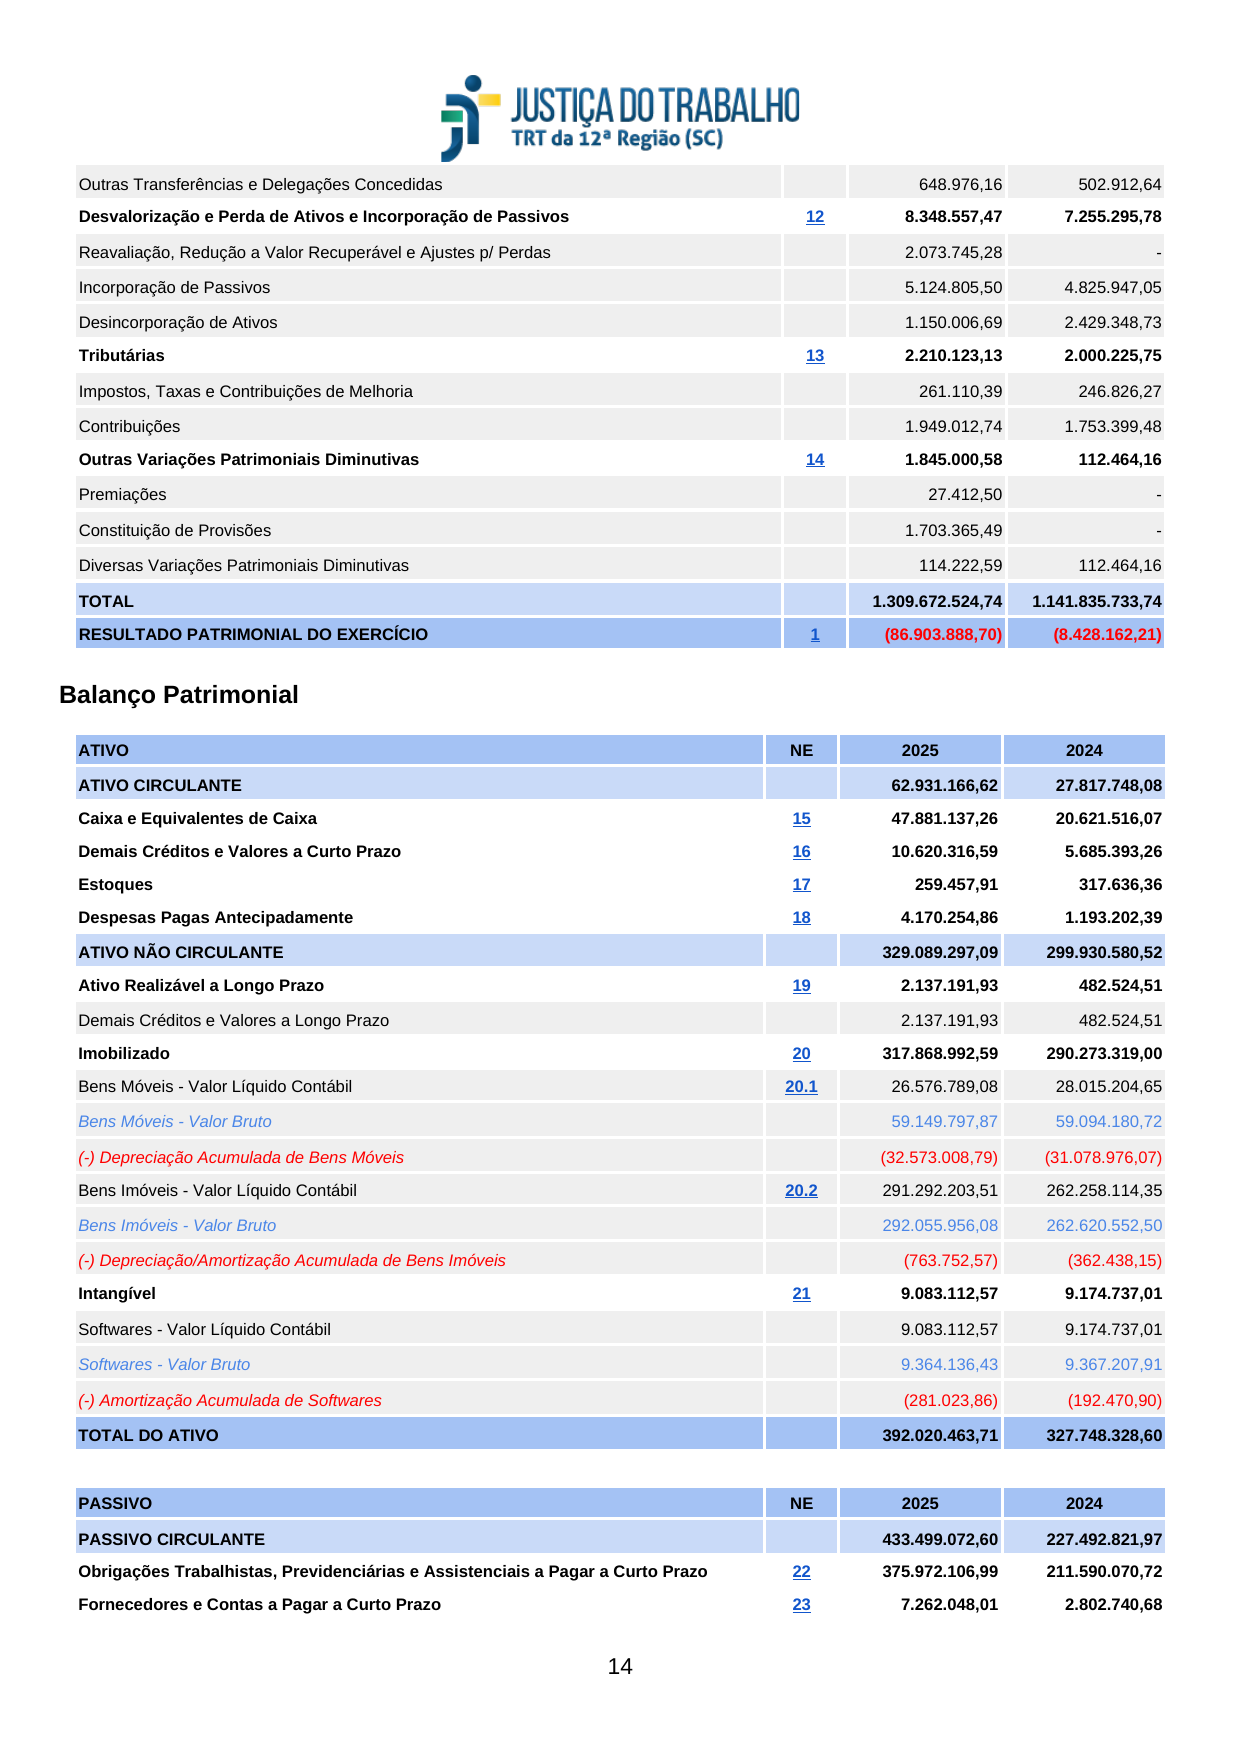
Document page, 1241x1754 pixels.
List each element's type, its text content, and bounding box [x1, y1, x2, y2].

table_cell Outras Variações Patrimoniais Diminutivas [76, 444, 781, 473]
table_cell Obrigações Trabalhistas, Previdenciárias e Assistenciais a Pagar a Curto Prazo [76, 1556, 763, 1586]
table_cell Bens Imóveis - Valor Bruto [76, 1207, 763, 1239]
table_cell 13 [784, 340, 846, 369]
table_cell 59.094.180,72 [1004, 1103, 1165, 1136]
table_cell 2.429.348,73 [1008, 304, 1164, 337]
table_cell 2.073.745,28 [849, 234, 1005, 266]
table_cell 317.868.992,59 [840, 1038, 1001, 1067]
table_cell - [1008, 234, 1164, 266]
table_cell Intangível [76, 1278, 763, 1307]
table_header 2024 [1004, 735, 1165, 764]
table_cell Desincorporação de Ativos [76, 304, 781, 337]
table_cell Demais Créditos e Valores a Longo Prazo [76, 1002, 763, 1034]
table_cell 2.802.740,68 [1004, 1589, 1165, 1618]
table_cell (31.078.976,07) [1004, 1139, 1165, 1171]
table_cell (86.903.888,70) [849, 618, 1005, 648]
table_cell [766, 934, 837, 966]
table_cell (32.573.008,79) [840, 1139, 1001, 1171]
table_cell ATIVO NÃO CIRCULANTE [76, 934, 763, 966]
table_cell Demais Créditos e Valores a Curto Prazo [76, 836, 763, 865]
table_cell 433.499.072,60 [840, 1520, 1001, 1553]
table_cell Premiações [76, 476, 781, 508]
table_cell (281.023,86) [840, 1381, 1001, 1414]
table_cell (192.470,90) [1004, 1381, 1165, 1414]
table_cell 648.976,16 [849, 165, 1005, 198]
table_cell 27.817.748,08 [1004, 767, 1165, 799]
table_cell 291.292.203,51 [840, 1174, 1001, 1204]
table_cell [784, 583, 846, 615]
table_cell 47.881.137,26 [840, 803, 1001, 832]
table_cell Softwares - Valor Bruto [76, 1346, 763, 1378]
table_cell 292.055.956,08 [840, 1207, 1001, 1239]
table_cell 261.110,39 [849, 373, 1005, 405]
table_cell - [1008, 512, 1164, 544]
table_cell Incorporação de Passivos [76, 269, 781, 301]
table_cell [784, 512, 846, 544]
table_cell 23 [766, 1589, 837, 1618]
table_cell 9.174.737,01 [1004, 1311, 1165, 1343]
table_cell [784, 234, 846, 266]
table_cell (-) Depreciação/Amortização Acumulada de Bens Imóveis [76, 1242, 763, 1274]
table_cell Estoques [76, 868, 763, 898]
table_cell [766, 767, 837, 799]
table_cell TOTAL DO ATIVO [76, 1417, 763, 1449]
table_cell NE [766, 1488, 837, 1517]
table_cell 22 [766, 1556, 837, 1586]
table_cell [784, 165, 846, 198]
table_cell (8.428.162,21) [1008, 618, 1164, 648]
table_cell (-) Amortização Acumulada de Softwares [76, 1381, 763, 1414]
table_cell 375.972.106,99 [840, 1556, 1001, 1586]
table_cell 2024 [1004, 1488, 1165, 1517]
table_cell 112.464,16 [1008, 547, 1164, 579]
table_cell [766, 1381, 837, 1414]
table_cell Bens Imóveis - Valor Líquido Contábil [76, 1174, 763, 1204]
table_cell Bens Móveis - Valor Líquido Contábil [76, 1070, 763, 1100]
table_cell 502.912,64 [1008, 165, 1164, 198]
table_cell 246.826,27 [1008, 373, 1164, 405]
table_cell 19 [766, 969, 837, 999]
table_cell ATIVO CIRCULANTE [76, 767, 763, 799]
table_cell Desvalorização e Perda de Ativos e Incorporação de Passivos [76, 201, 781, 230]
table_cell 1 [784, 618, 846, 648]
table_cell [784, 476, 846, 508]
table_cell Impostos, Taxas e Contribuições de Melhoria [76, 373, 781, 405]
table_cell 59.149.797,87 [840, 1103, 1001, 1136]
table_header NE [766, 735, 837, 764]
table_cell 327.748.328,60 [1004, 1417, 1165, 1449]
table_cell 7.255.295,78 [1008, 201, 1164, 230]
table_cell 299.930.580,52 [1004, 934, 1165, 966]
table_cell [766, 1103, 837, 1136]
table_cell 317.636,36 [1004, 868, 1165, 898]
table_cell [766, 1242, 837, 1274]
table_cell [784, 547, 846, 579]
table_cell RESULTADO PATRIMONIAL DO EXERCÍCIO [76, 618, 781, 648]
table_cell [766, 1520, 837, 1553]
table_cell 290.273.319,00 [1004, 1038, 1165, 1067]
table_cell [1004, 1452, 1165, 1484]
table_cell 259.457,91 [840, 868, 1001, 898]
table_cell TOTAL [76, 583, 781, 615]
table_cell 9.364.136,43 [840, 1346, 1001, 1378]
table_cell 2.137.191,93 [840, 1002, 1001, 1034]
table_cell [766, 1417, 837, 1449]
table_cell Reavaliação, Redução a Valor Recuperável e Ajustes p/ Perdas [76, 234, 781, 266]
table_header 2025 [840, 735, 1001, 764]
table_cell 2025 [840, 1488, 1001, 1517]
table_cell Diversas Variações Patrimoniais Diminutivas [76, 547, 781, 579]
picture [441, 75, 800, 162]
table_cell 20.2 [766, 1174, 837, 1204]
table_cell Tributárias [76, 340, 781, 369]
table_cell 227.492.821,97 [1004, 1520, 1165, 1553]
table_cell Outras Transferências e Delegações Concedidas [76, 165, 781, 198]
table_cell 16 [766, 836, 837, 865]
table_cell Constituição de Provisões [76, 512, 781, 544]
table_cell PASSIVO CIRCULANTE [76, 1520, 763, 1553]
table_cell [766, 1207, 837, 1239]
table_cell [840, 1452, 1001, 1484]
table_cell 10.620.316,59 [840, 836, 1001, 865]
table_cell 26.576.789,08 [840, 1070, 1001, 1100]
table_cell 2.000.225,75 [1008, 340, 1164, 369]
table_cell 27.412,50 [849, 476, 1005, 508]
table_cell (763.752,57) [840, 1242, 1001, 1274]
table_cell 1.141.835.733,74 [1008, 583, 1164, 615]
table_cell 21 [766, 1278, 837, 1307]
table_cell 262.258.114,35 [1004, 1174, 1165, 1204]
table_cell 28.015.204,65 [1004, 1070, 1165, 1100]
table_cell Caixa e Equivalentes de Caixa [76, 803, 763, 832]
table_cell 2.137.191,93 [840, 969, 1001, 999]
table_cell 20.621.516,07 [1004, 803, 1165, 832]
table_cell [766, 1452, 837, 1484]
table_cell 1.845.000,58 [849, 444, 1005, 473]
table_cell 9.083.112,57 [840, 1311, 1001, 1343]
table_cell 14 [784, 444, 846, 473]
table_cell 1.150.006,69 [849, 304, 1005, 337]
table_cell [784, 269, 846, 301]
table_cell [76, 1452, 763, 1484]
table_cell 1.703.365,49 [849, 512, 1005, 544]
table_cell [784, 304, 846, 337]
table_cell Despesas Pagas Antecipadamente [76, 901, 763, 931]
table_cell 7.262.048,01 [840, 1589, 1001, 1618]
table_cell 17 [766, 868, 837, 898]
table_cell 1.949.012,74 [849, 408, 1005, 440]
table_cell 18 [766, 901, 837, 931]
table_cell 211.590.070,72 [1004, 1556, 1165, 1586]
subtitle Balanço Patrimonial [59, 680, 1181, 709]
table_cell 9.083.112,57 [840, 1278, 1001, 1307]
table_cell 1.309.672.524,74 [849, 583, 1005, 615]
table_cell 9.174.737,01 [1004, 1278, 1165, 1307]
table_cell (-) Depreciação Acumulada de Bens Móveis [76, 1139, 763, 1171]
table_cell Fornecedores e Contas a Pagar a Curto Prazo [76, 1589, 763, 1618]
table_cell 15 [766, 803, 837, 832]
table_cell Softwares - Valor Líquido Contábil [76, 1311, 763, 1343]
table_cell 62.931.166,62 [840, 767, 1001, 799]
table_cell 12 [784, 201, 846, 230]
table_cell 2.210.123,13 [849, 340, 1005, 369]
table_cell 4.825.947,05 [1008, 269, 1164, 301]
table_cell 9.367.207,91 [1004, 1346, 1165, 1378]
table_cell Contribuições [76, 408, 781, 440]
table_cell - [1008, 476, 1164, 508]
table_cell Ativo Realizável a Longo Prazo [76, 969, 763, 999]
table_cell 20.1 [766, 1070, 837, 1100]
table_cell 20 [766, 1038, 837, 1067]
table_cell 482.524,51 [1004, 1002, 1165, 1034]
table_cell [766, 1346, 837, 1378]
table_cell 8.348.557,47 [849, 201, 1005, 230]
table_cell [766, 1311, 837, 1343]
table_cell 329.089.297,09 [840, 934, 1001, 966]
table_cell Bens Móveis - Valor Bruto [76, 1103, 763, 1136]
table_cell (362.438,15) [1004, 1242, 1165, 1274]
table_cell [784, 373, 846, 405]
table_header ATIVO [76, 735, 763, 764]
table_cell 4.170.254,86 [840, 901, 1001, 931]
table_cell 1.193.202,39 [1004, 901, 1165, 931]
table_cell [784, 408, 846, 440]
table_cell [766, 1139, 837, 1171]
table_cell 392.020.463,71 [840, 1417, 1001, 1449]
table_cell 1.753.399,48 [1008, 408, 1164, 440]
table_cell 5.685.393,26 [1004, 836, 1165, 865]
table_cell 5.124.805,50 [849, 269, 1005, 301]
table_cell 114.222,59 [849, 547, 1005, 579]
table_cell Imobilizado [76, 1038, 763, 1067]
table_cell 112.464,16 [1008, 444, 1164, 473]
table_cell PASSIVO [76, 1488, 763, 1517]
table_cell [766, 1002, 837, 1034]
table_cell 262.620.552,50 [1004, 1207, 1165, 1239]
table_cell 482.524,51 [1004, 969, 1165, 999]
